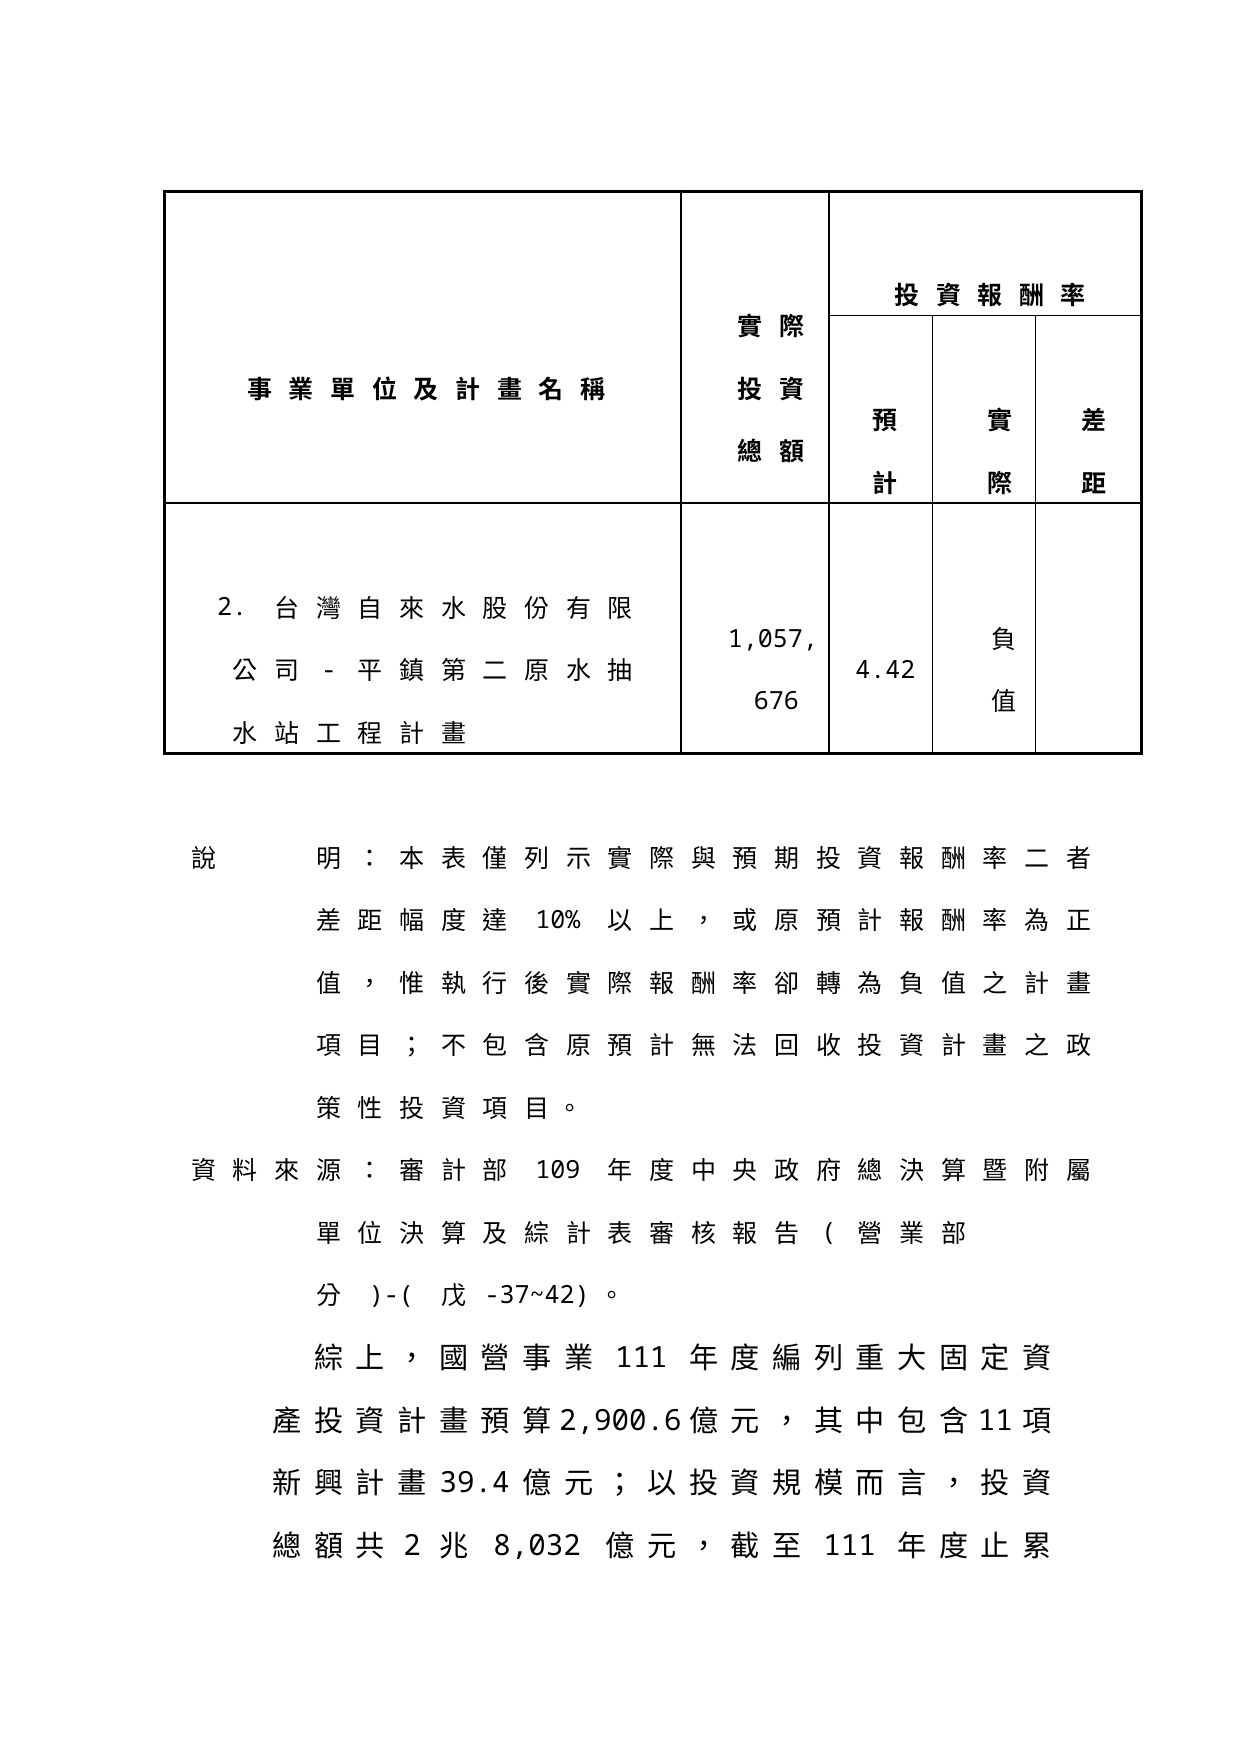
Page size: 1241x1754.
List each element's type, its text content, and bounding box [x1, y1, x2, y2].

table_cell 負值 [933, 504, 1035, 752]
table_cell 實際 [933, 316, 1035, 502]
table_header 投資報酬率 [830, 193, 1140, 314]
table_header 事業單位及計畫名稱 [166, 193, 680, 502]
text 說 明：本表僅列示實際與預期投資報酬率二者差距幅度達10%以上，或原預計報酬率為正值，惟執行後實際報酬率卻轉為負值之計畫項目；不包含原預計無法回收投資計畫之政策性投資項目。 [153, 814, 1121, 1127]
table_cell 預計 [830, 316, 932, 502]
text 綜上，國營事業111年度編列重大固定資產投資計畫預算2,900.6億元，其中包含11項新興計畫39.4億元；以投資規模而言，投資總額共2兆8,032億元，截至111年度止累計編列1兆4,182億元，尚有1兆3,850億元待以後年度賡續編列，金額頗巨。然部分執行中之重大固定資產投資計畫屢見執行進度未如預期、緩辦、停辦，亦有部分已完成計畫之投資效益未達預期目標，甚而實際投資報酬率與原訂目標間具相當落差之情形。鑑於國營事業重大固定資產投資計畫執行良窳攸關各該事業之營運績效及國家經濟發展，相關主管機關允應加強各項計畫風險與效益之評估作業及執行中之監督密度，俾使國家有限資源作最妥適之運用。 [242, 1314, 1058, 1564]
table_cell [1036, 504, 1140, 752]
table_cell 2.台灣自來水股份有限公司-平鎮第二原水抽水站工程計畫 [166, 504, 680, 752]
table_cell 差距 [1036, 316, 1140, 502]
table_cell 1,057,676 [682, 504, 828, 752]
table_cell 4.42 [830, 504, 932, 752]
table_header 實際投資 總額 [682, 193, 828, 502]
text 資料來源：審計部109年度中央政府總決算暨附屬單位決算及綜計表審核報告(營業部 分)-(戊-37~42)。 [153, 1127, 1121, 1314]
